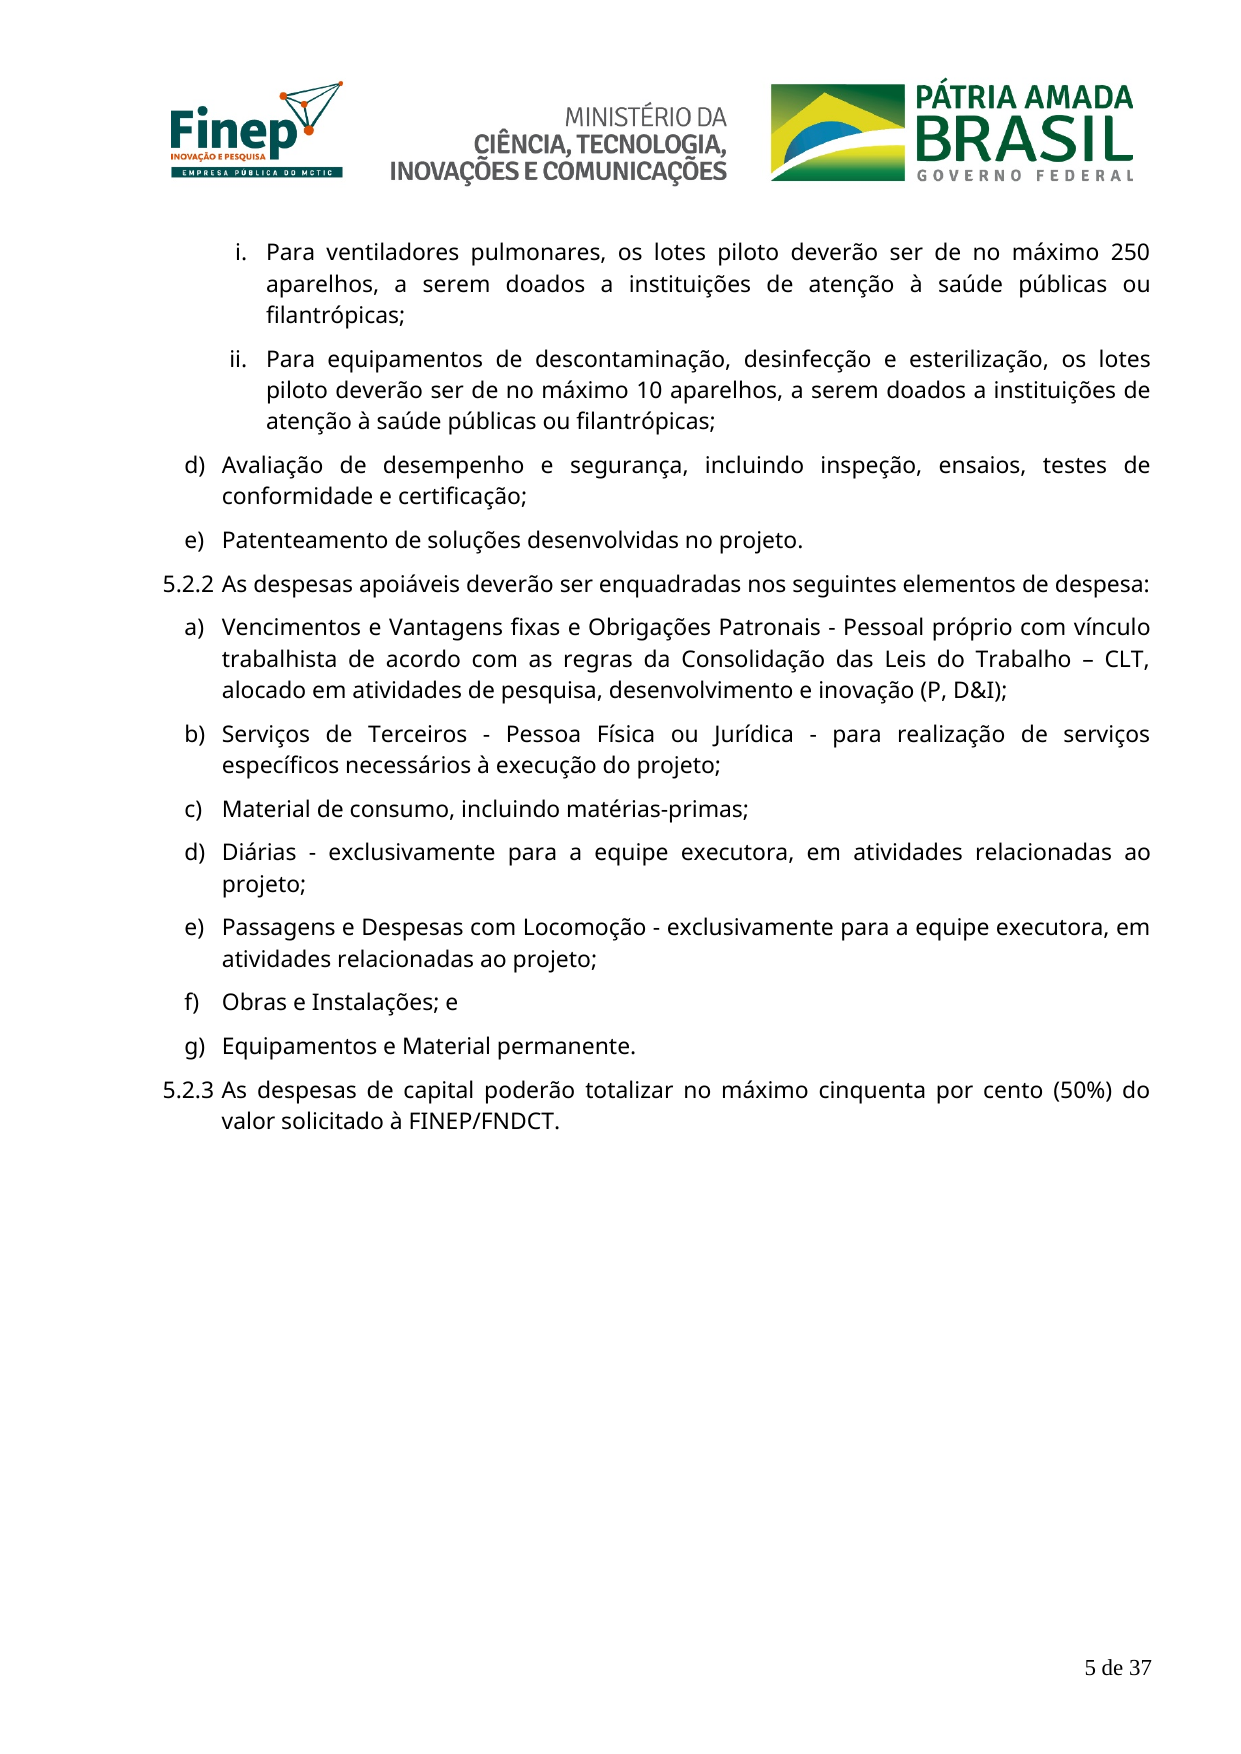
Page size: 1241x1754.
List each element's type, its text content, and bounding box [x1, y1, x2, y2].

list Para ventiladores pulmonares, os lotes piloto deverão ser de no máximo 250 aparelhos, a serem doados a instituições de atenção à saúde públicas ou filantrópicas; [247, 236, 1152, 330]
list Material de consumo, incluindo matérias-primas; [184, 792, 1152, 824]
list Avaliação de desempenho e segurança, incluindo inspeção, ensaios, testes de conformidade e certificação; [184, 449, 1152, 511]
list Vencimentos e Vantagens fixas e Obrigações Patronais - Pessoal próprio com vínculo trabalhista de acordo com as regras da Consolidação das Leis do Trabalho – CLT, alocado em atividades de pesquisa, desenvolvimento e inovação (P, D&I); [184, 611, 1152, 705]
list Para equipamentos de descontaminação, desinfecção e esterilização, os lotes piloto deverão ser de no máximo 10 aparelhos, a serem doados a instituições de atenção à saúde públicas ou filantrópicas; [247, 342, 1152, 436]
list As despesas apoiáveis deverão ser enquadradas nos seguintes elementos de despesa: [162, 567, 1152, 599]
list Obras e Instalações; e [184, 986, 1152, 1017]
list Patenteamento de soluções desenvolvidas no projeto. [184, 524, 1152, 555]
list As despesas de capital poderão totalizar no máximo cinquenta por cento (50%) do valor solicitado à FINEP/FNDCT. [162, 1074, 1152, 1136]
list Serviços de Terceiros - Pessoa Física ou Jurídica - para realização de serviços específicos necessários à execução do projeto; [184, 717, 1152, 780]
list Passagens e Despesas com Locomoção - exclusivamente para a equipe executora, em atividades relacionadas ao projeto; [184, 911, 1152, 974]
list Diárias - exclusivamente para a equipe executora, em atividades relacionadas ao projeto; [184, 836, 1152, 899]
picture [171, 55, 1133, 200]
list Equipamentos e Material permanente. [184, 1030, 1152, 1061]
